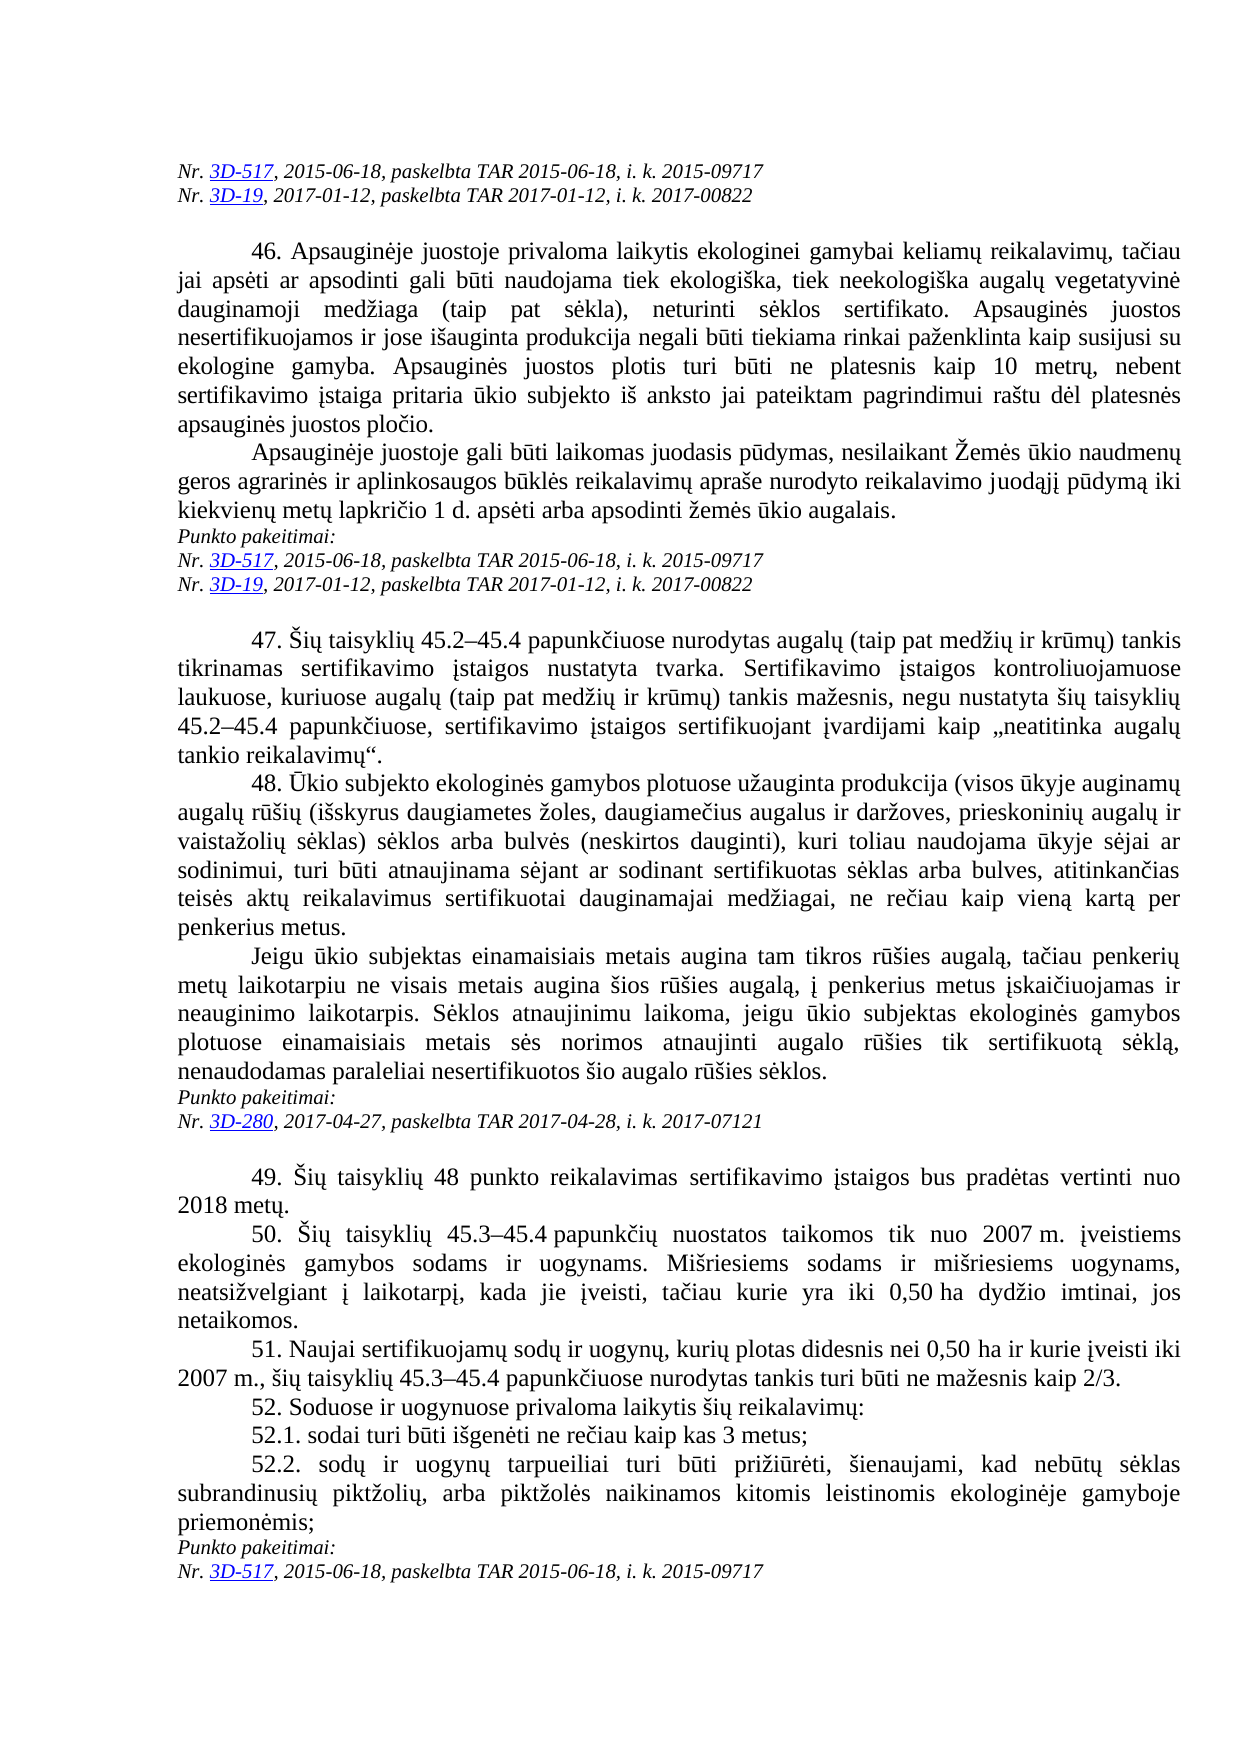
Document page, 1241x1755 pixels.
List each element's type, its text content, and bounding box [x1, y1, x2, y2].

text 46. Apsauginėje juostoje privaloma laikytis ekologinei gamybai keliamų reikalavimų, tačiau jai apsėti ar apsodinti gali būti naudojama tiek ekologiška, tiek neekologiška augalų vegetatyvinė dauginamoji medžiaga (taip pat sėkla), neturinti sėklos sertifikato. Apsauginės juostos nesertifikuojamos ir jose išauginta produkcija negali būti tiekiama rinkai paženklinta kaip susijusi su ekologine gamyba. Apsauginės juostos plotis turi būti ne platesnis kaip 10 metrų, nebent sertifikavimo įstaiga pritaria ūkio subjekto iš anksto jai pateiktam pagrindimui raštu dėl platesnės apsauginės juostos pločio. [177, 236, 1181, 437]
text Jeigu ūkio subjektas einamaisiais metais augina tam tikros rūšies augalą, tačiau penkerių metų laikotarpiu ne visais metais augina šios rūšies augalą, į penkerius metus įskaičiuojamas ir neauginimo laikotarpis. Sėklos atnaujinimu laikoma, jeigu ūkio subjektas ekologinės gamybos plotuose einamaisiais metais sės norimos atnaujinti augalo rūšies tik sertifikuotą sėklą, nenaudodamas paraleliai nesertifikuotos šio augalo rūšies sėklos. [177, 941, 1181, 1085]
text Nr. 3D-517, 2015-06-18, paskelbta TAR 2015-06-18, i. k. 2015-09717 [177, 548, 1181, 572]
text Nr. 3D-517, 2015-06-18, paskelbta TAR 2015-06-18, i. k. 2015-09717 [177, 159, 1181, 183]
text 52. Soduose ir uogynuose privaloma laikytis šių reikalavimų: [177, 1392, 1181, 1420]
text 51. Naujai sertifikuojamų sodų ir uogynų, kurių plotas didesnis nei 0,50 ha ir kurie įveisti iki 2007 m., šių taisyklių 45.3–45.4 papunkčiuose nurodytas tankis turi būti ne mažesnis kaip 2/3. [177, 1334, 1181, 1392]
text Nr. 3D-19, 2017-01-12, paskelbta TAR 2017-01-12, i. k. 2017-00822 [177, 572, 1181, 596]
text 52.2. sodų ir uogynų tarpueiliai turi būti prižiūrėti, šienaujami, kad nebūtų sėklas subrandinusių piktžolių, arba piktžolės naikinamos kitomis leistinomis ekologinėje gamyboje priemonėmis; [177, 1449, 1181, 1535]
text 48. Ūkio subjekto ekologinės gamybos plotuose užauginta produkcija (visos ūkyje auginamų augalų rūšių (išskyrus daugiametes žoles, daugiamečius augalus ir daržoves, prieskoninių augalų ir vaistažolių sėklas) sėklos arba bulvės (neskirtos dauginti), kuri toliau naudojama ūkyje sėjai ar sodinimui, turi būti atnaujinama sėjant ar sodinant sertifikuotas sėklas arba bulves, atitinkančias teisės aktų reikalavimus sertifikuotai dauginamajai medžiagai, ne rečiau kaip vieną kartą per penkerius metus. [177, 768, 1181, 941]
text Nr. 3D-280, 2017-04-27, paskelbta TAR 2017-04-28, i. k. 2017-07121 [177, 1109, 1181, 1133]
text 50. Šių taisyklių 45.3–45.4 papunkčių nuostatos taikomos tik nuo 2007 m. įveistiems ekologinės gamybos sodams ir uogynams. Mišriesiems sodams ir mišriesiems uogynams, neatsižvelgiant į laikotarpį, kada jie įveisti, tačiau kurie yra iki 0,50 ha dydžio imtinai, jos netaikomos. [177, 1219, 1181, 1334]
text 52.1. sodai turi būti išgenėti ne rečiau kaip kas 3 metus; [177, 1420, 1181, 1449]
text Apsauginėje juostoje gali būti laikomas juodasis pūdymas, nesilaikant Žemės ūkio naudmenų geros agrarinės ir aplinkosaugos būklės reikalavimų apraše nurodyto reikalavimo juodąjį pūdymą iki kiekvienų metų lapkričio 1 d. apsėti arba apsodinti žemės ūkio augalais. [177, 437, 1181, 524]
text Punkto pakeitimai: [177, 1085, 1181, 1109]
text Nr. 3D-517, 2015-06-18, paskelbta TAR 2015-06-18, i. k. 2015-09717 [177, 1559, 1181, 1583]
text Punkto pakeitimai: [177, 524, 1181, 548]
text 49. Šių taisyklių 48 punkto reikalavimas sertifikavimo įstaigos bus pradėtas vertinti nuo 2018 metų. [177, 1162, 1181, 1219]
text Nr. 3D-19, 2017-01-12, paskelbta TAR 2017-01-12, i. k. 2017-00822 [177, 183, 1181, 207]
text 47. Šių taisyklių 45.2–45.4 papunkčiuose nurodytas augalų (taip pat medžių ir krūmų) tankis tikrinamas sertifikavimo įstaigos nustatyta tvarka. Sertifikavimo įstaigos kontroliuojamuose laukuose, kuriuose augalų (taip pat medžių ir krūmų) tankis mažesnis, negu nustatyta šių taisyklių 45.2–45.4 papunkčiuose, sertifikavimo įstaigos sertifikuojant įvardijami kaip „neatitinka augalų tankio reikalavimų“. [177, 625, 1181, 768]
text Punkto pakeitimai: [177, 1535, 1181, 1559]
